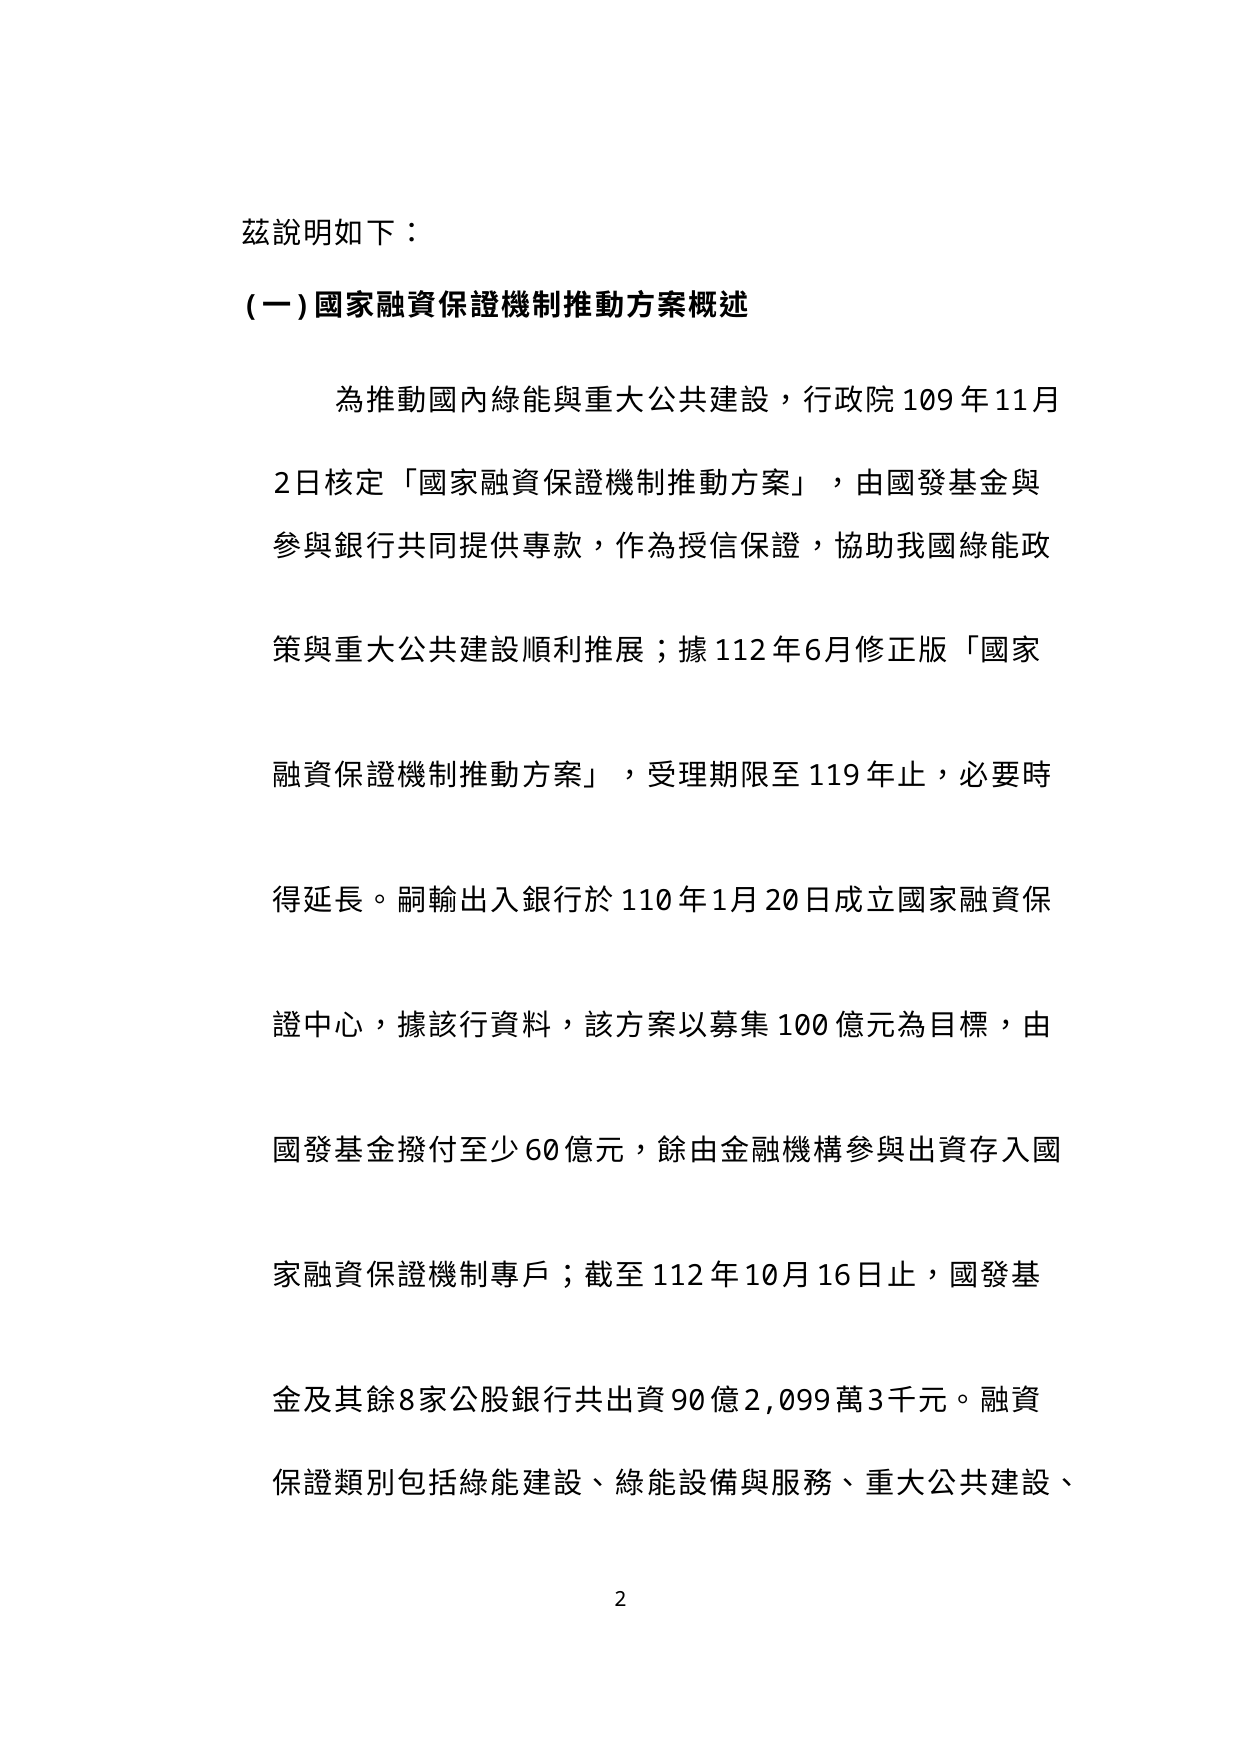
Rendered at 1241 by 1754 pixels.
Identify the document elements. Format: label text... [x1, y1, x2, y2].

text (一)國家融資保證機制推動方案概述 [236, 252, 1063, 314]
text 茲說明如下： [236, 189, 1063, 252]
text 為推動國內綠能與重大公共建設，行政院109年11月2日核定「國家融資保證機制推動方案」，由國發基金與參與銀行共同提供專款，作為授信保證，協助我國綠能政策與重大公共建設順利推展；據112年6月修正版「國家融資保證機制推動方案」，受理期限至119年止，必要時得延長。嗣輸出入銀行於110年1月20日成立國家融資保證中心，據該行資料，該方案以募集100億元為目標，由國發基金撥付至少60億元，餘由金融機構參與出資存入國家融資保證機制專戶；截至112年10月16日止，國發基金及其餘8家公股銀行共出資90億2,099萬3千元。融資保證類別包括綠能建設、綠能設備與服務、重大公共建設、儲能及購電等5類，個別額度、保證成數、期間列示如表1。 [266, 314, 1063, 1502]
